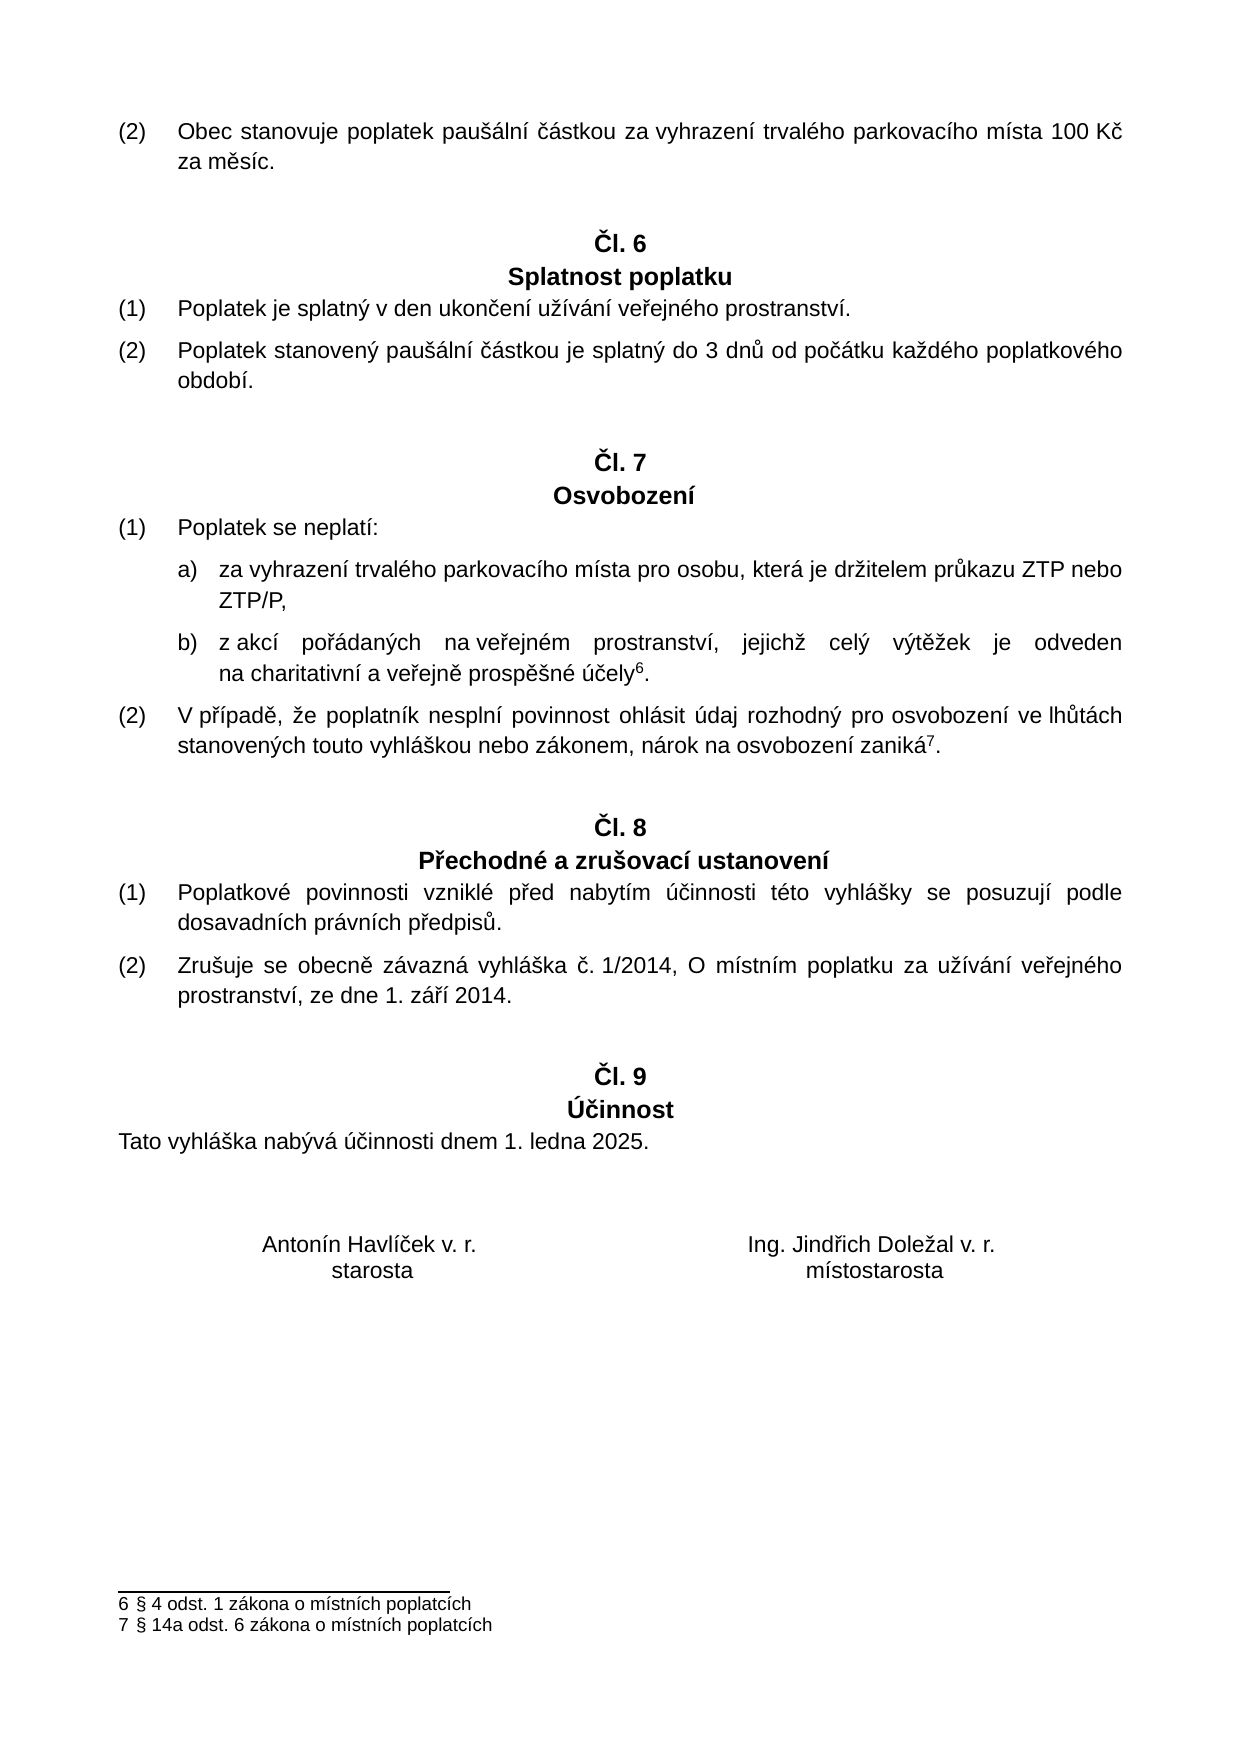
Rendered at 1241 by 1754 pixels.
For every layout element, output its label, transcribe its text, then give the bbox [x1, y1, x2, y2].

table_header Ing. Jindřich Doležal v. r. místostarosta [620, 1171, 1122, 1289]
list Poplatek stanovený paušální částkou je splatný do 3 dnů od počátku každého poplatkového období. [118, 337, 1122, 394]
list § 14a odst. 6 zákona o místních poplatcích [118, 1614, 1122, 1635]
subtitle Čl. 6 Splatnost poplatku [118, 228, 1122, 290]
table_header Antonín Havlíček v. r. starosta [118, 1171, 620, 1289]
list Poplatkové povinnosti vzniklé před nabytím účinnosti této vyhlášky se posuzují podle dosavadních právních předpisů. [118, 879, 1122, 935]
list Poplatek je splatný v den ukončení užívání veřejného prostranství. [118, 294, 1122, 321]
list Zrušuje se obecně závazná vyhláška č. 1/2014, O místním poplatku za užívání veřejného prostranství, ze dne 1. září 2014. [118, 952, 1122, 1008]
text Tato vyhláška nabývá účinnosti dnem 1. ledna 2025. [118, 1128, 1122, 1154]
table_cell [620, 1289, 1122, 1407]
list § 4 odst. 1 zákona o místních poplatcích [118, 1592, 1122, 1614]
list za vyhrazení trvalého parkovacího místa pro osobu, která je držitelem průkazu ZTP nebo ZTP/P, [177, 556, 1122, 613]
subtitle Čl. 9 Účinnost [118, 1062, 1122, 1124]
table_cell [118, 1289, 620, 1407]
list z akcí pořádaných na veřejném prostranství, jejichž celý výtěžek je odveden na charitativní a veřejně prospěšné účely. [177, 629, 1122, 686]
list Poplatek se neplatí: [118, 514, 1122, 540]
subtitle Čl. 8 Přechodné a zrušovací ustanovení [118, 813, 1122, 874]
list Obec stanovuje poplatek paušální částkou za vyhrazení trvalého parkovacího místa 100 Kč za měsíc. [118, 118, 1122, 175]
list V případě, že poplatník nesplní povinnost ohlásit údaj rozhodný pro osvobození ve lhůtách stanovených touto vyhláškou nebo zákonem, nárok na osvobození zaniká. [118, 702, 1122, 759]
subtitle Čl. 7 Osvobození [118, 448, 1122, 509]
